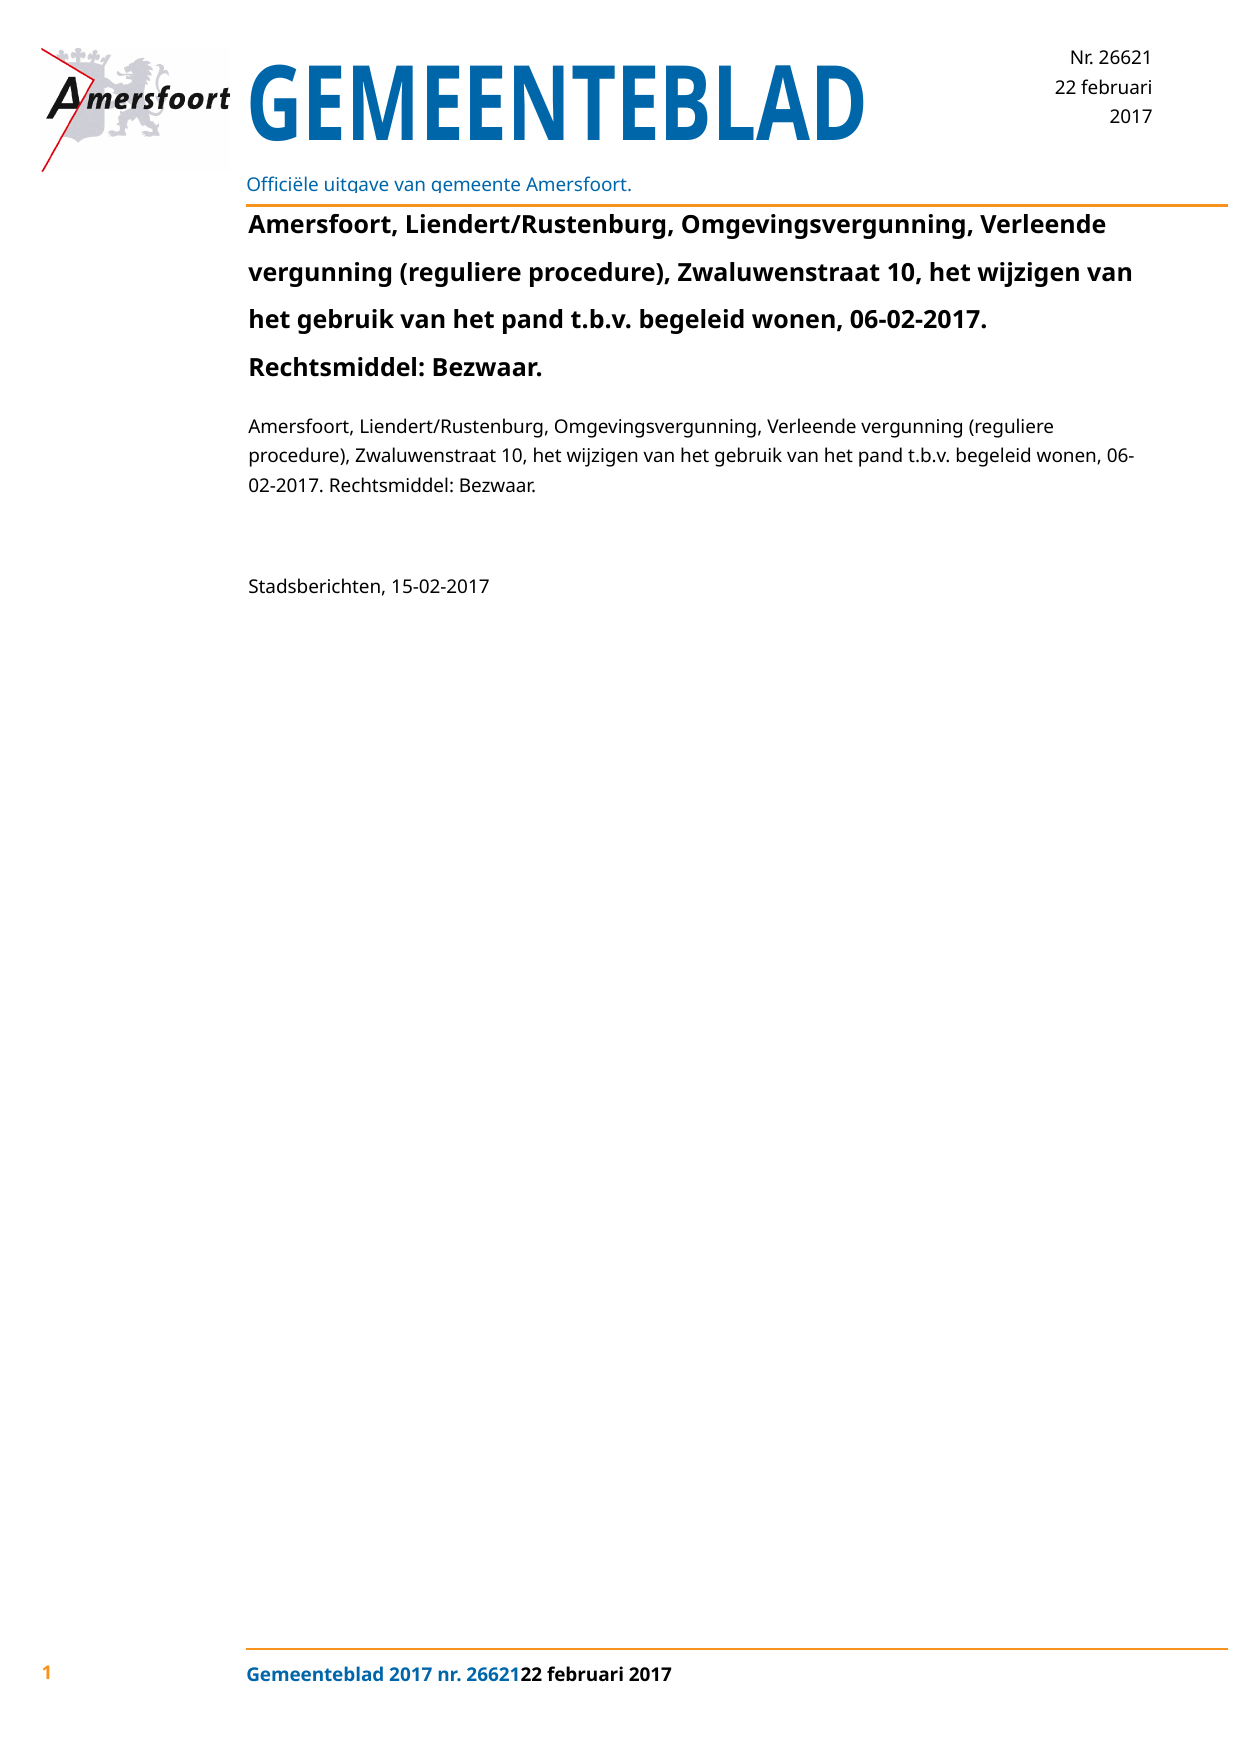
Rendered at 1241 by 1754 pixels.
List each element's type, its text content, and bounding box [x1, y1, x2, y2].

text Stadsberichten, 15-02-2017 [248, 573, 1152, 599]
text Amersfoort, Liendert/Rustenburg, Omgevingsvergunning, Verleende vergunning (reguliere procedure), Zwaluwenstraat 10, het wijzigen van het gebruik van het pand t.b.v. begeleid wonen, 06-02-2017. Rechtsmiddel: Bezwaar. [248, 413, 1152, 498]
picture [41, 47, 231, 172]
text Amersfoort, Liendert/Rustenburg, Omgevingsvergunning, Verleende vergunning (reguliere procedure), Zwaluwenstraat 10, het wijzigen van het gebruik van het pand t.b.v. begeleid wonen, 06-02-2017. Rechtsmiddel: Bezwaar. [248, 207, 1152, 384]
